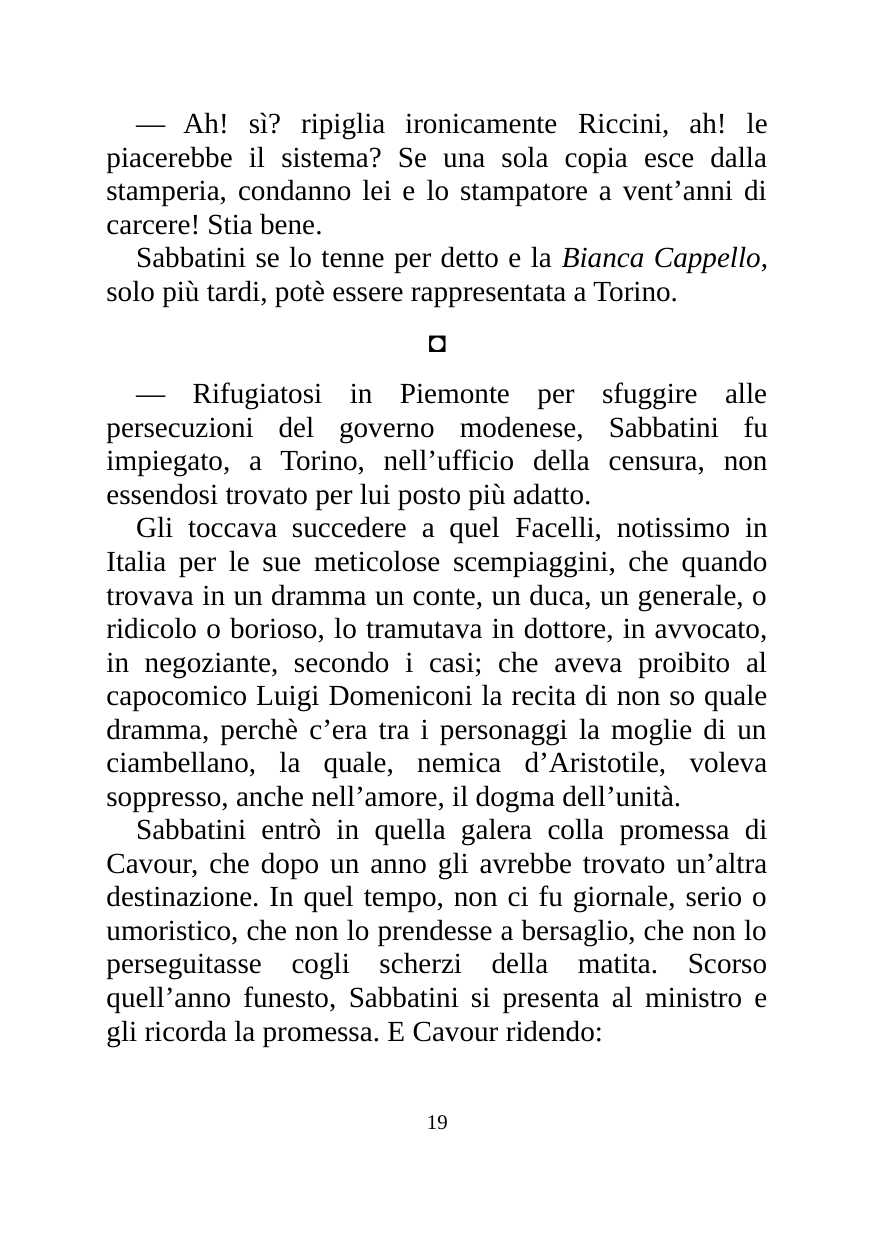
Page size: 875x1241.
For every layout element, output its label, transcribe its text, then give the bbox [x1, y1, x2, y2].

text — Ah! sì? ripiglia ironicamente Riccini, ah! le piacerebbe il sistema? Se una sola copia esce dalla stamperia, condanno lei e lo stampatore a vent’anni di carcere! Stia bene. [106, 106, 768, 240]
text — Rifugiatosi in Piemonte per sfuggire alle persecuzioni del governo modenese, Sabbatini fu impiegato, a Torino, nell’ufficio della censura, non essendosi trovato per lui posto più adatto. [106, 376, 768, 511]
text Gli toccava succedere a quel Facelli, notissimo in Italia per le sue meticolose scempiaggini, che quando trovava in un dramma un conte, un duca, un generale, o ridicolo o borioso, lo tramutava in dottore, in avvocato, in negoziante, secondo i casi; che aveva proibito al capocomico Luigi Domeniconi la recita di non so quale dramma, perchè c’era tra i personaggi la moglie di un ciambellano, la quale, nemica d’Aristotile, voleva soppresso, anche nell’amore, il dogma dell’unità. [106, 511, 768, 812]
text ◘ [106, 325, 768, 359]
text Sabbatini entrò in quella galera colla promessa di Cavour, che dopo un anno gli avrebbe trovato un’altra destinazione. In quel tempo, non ci fu giornale, serio o umoristico, che non lo prendesse a bersaglio, che non lo perseguitasse cogli scherzi della matita. Scorso quell’anno funesto, Sabbatini si presenta al ministro e gli ricorda la promessa. E Cavour ridendo: [106, 812, 768, 1047]
text Sabbatini se lo tenne per detto e la Bianca Cappello, solo più tardi, potè essere rappresentata a Torino. [106, 240, 768, 307]
